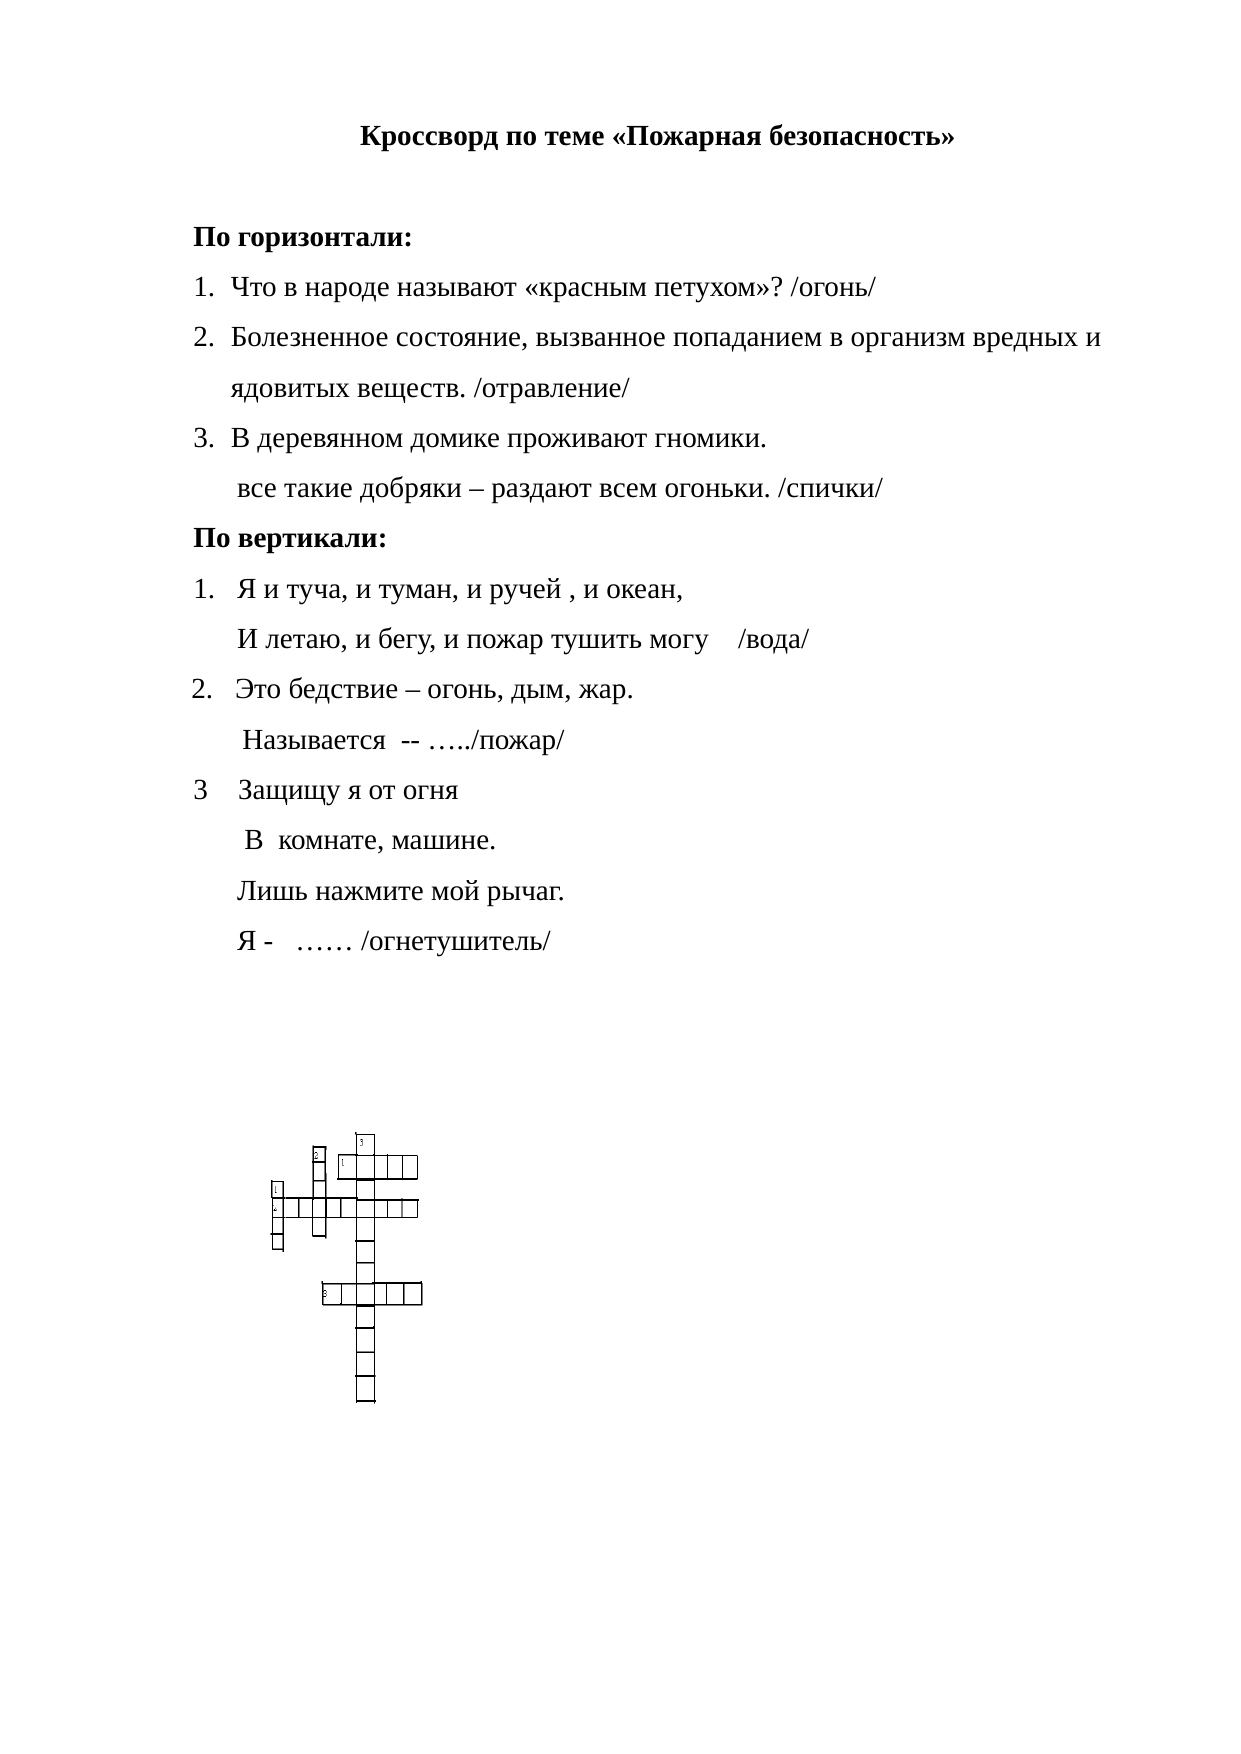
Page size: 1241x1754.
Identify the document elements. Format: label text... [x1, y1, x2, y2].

list В деревянном домике проживают гномики. [193, 420, 1122, 453]
text По горизонтали: [193, 219, 1122, 252]
text И летаю, и бегу, и пожар тушить могу /вода/ [237, 621, 1122, 655]
text Я - …… /огнетушитель/ [237, 923, 1122, 957]
list Болезненное состояние, вызванное попаданием в организм вредных и ядовитых веществ. /отравление/ [193, 319, 1122, 403]
text Кроссворд по теме «Пожарная безопасность» [193, 118, 1122, 152]
text все такие добряки – раздают всем огоньки. /спички/ [193, 470, 1122, 504]
picture [211, 1074, 788, 1594]
text 2. Это бедствие – огонь, дым, жар. [118, 672, 1122, 705]
text По вертикали: [193, 521, 1122, 554]
list Я и туча, и туман, и ручей , и океан, [193, 571, 1122, 604]
text В комнате, машине. [237, 822, 1122, 856]
text Называется -- …../пожар/ [118, 722, 1122, 755]
text Лишь нажмите мой рычаг. [237, 873, 1122, 906]
list Защищу я от огня [193, 772, 1122, 806]
list Что в народе называют «красным петухом»? /огонь/ [193, 269, 1122, 303]
